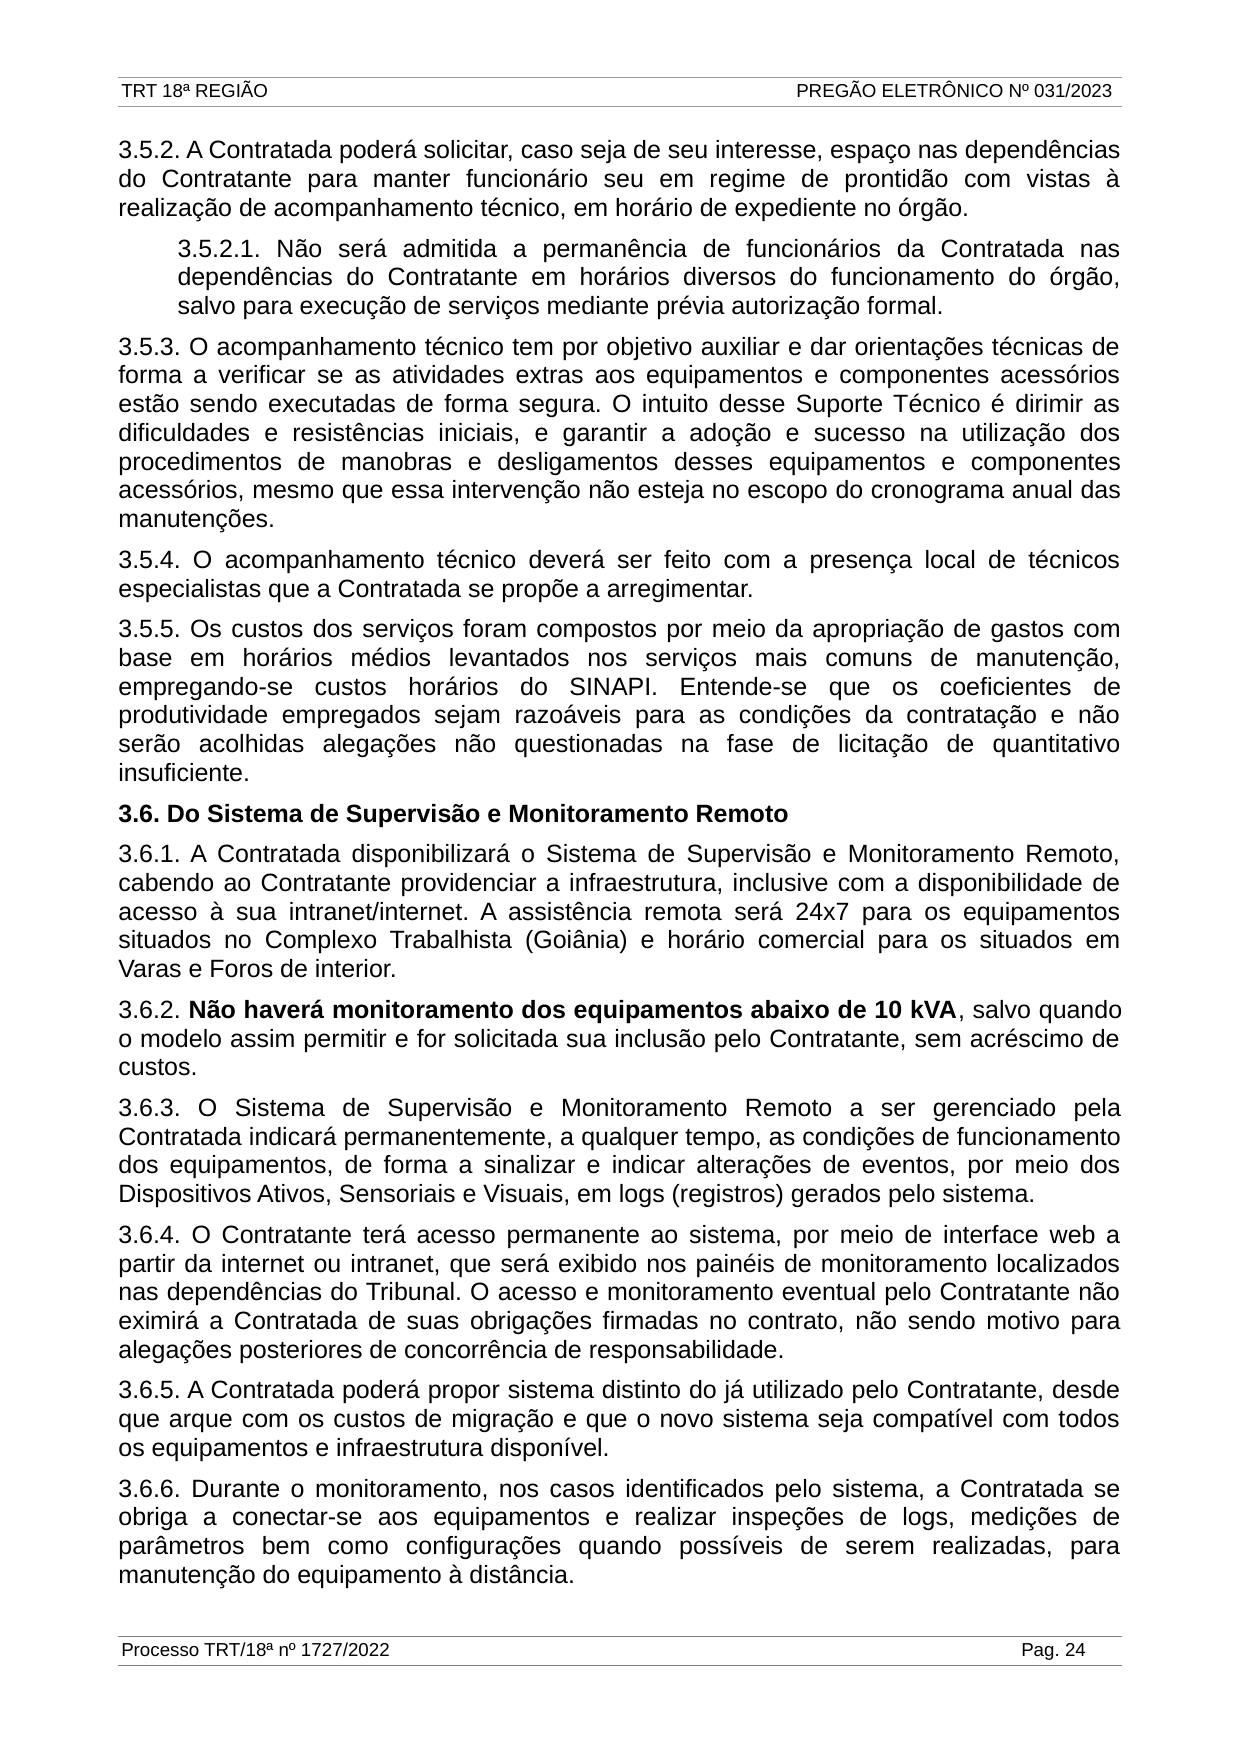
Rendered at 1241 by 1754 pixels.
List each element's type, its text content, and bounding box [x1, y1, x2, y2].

text 3.6.6. Durante o monitoramento, nos casos identificados pelo sistema, a Contratada se obriga a conectar-se aos equipamentos e realizar inspeções de logs, medições de parâmetros bem como configurações quando possíveis de serem realizadas, para manutenção do equipamento à distância. [118, 1474, 1122, 1589]
text 3.6.4. O Contratante terá acesso permanente ao sistema, por meio de interface web a partir da internet ou intranet, que será exibido nos painéis de monitoramento localizados nas dependências do Tribunal. O acesso e monitoramento eventual pelo Contratante não eximirá a Contratada de suas obrigações firmadas no contrato, não sendo motivo para alegações posteriores de concorrência de responsabilidade. [118, 1220, 1122, 1364]
text 3.5.4. O acompanhamento técnico deverá ser feito com a presença local de técnicos especialistas que a Contratada se propõe a arregimentar. [118, 545, 1122, 602]
text 3.5.3. O acompanhamento técnico tem por objetivo auxiliar e dar orientações técnicas de forma a verificar se as atividades extras aos equipamentos e componentes acessórios estão sendo executadas de forma segura. O intuito desse Suporte Técnico é dirimir as dificuldades e resistências iniciais, e garantir a adoção e sucesso na utilização dos procedimentos de manobras e desligamentos desses equipamentos e componentes acessórios, mesmo que essa intervenção não esteja no escopo do cronograma anual das manutenções. [118, 332, 1122, 533]
text 3.6.3. O Sistema de Supervisão e Monitoramento Remoto a ser gerenciado pela Contratada indicará permanentemente, a qualquer tempo, as condições de funcionamento dos equipamentos, de forma a sinalizar e indicar alterações de eventos, por meio dos Dispositivos Ativos, Sensoriais e Visuais, em logs (registros) gerados pelo sistema. [118, 1093, 1122, 1208]
text 3.5.2.1. Não será admitida a permanência de funcionários da Contratada nas dependências do Contratante em horários diversos do funcionamento do órgão, salvo para execução de serviços mediante prévia autorização formal. [177, 234, 1122, 320]
text 3.6.5. A Contratada poderá propor sistema distinto do já utilizado pelo Contratante, desde que arque com os custos de migração e que o novo sistema seja compatível com todos os equipamentos e infraestrutura disponível. [118, 1376, 1122, 1462]
text 3.5.2. A Contratada poderá solicitar, caso seja de seu interesse, espaço nas dependências do Contratante para manter funcionário seu em regime de prontidão com vistas à realização de acompanhamento técnico, em horário de expediente no órgão. [118, 136, 1122, 222]
text 3.6.2. Não haverá monitoramento dos equipamentos abaixo de 10 kVA, salvo quando o modelo assim permitir e for solicitada sua inclusão pelo Contratante, sem acréscimo de custos. [118, 995, 1122, 1081]
text 3.6.1. A Contratada disponibilizará o Sistema de Supervisão e Monitoramento Remoto, cabendo ao Contratante providenciar a infraestrutura, inclusive com a disponibilidade de acesso à sua intranet/internet. A assistência remota será 24x7 para os equipamentos situados no Complexo Trabalhista (Goiânia) e horário comercial para os situados em Varas e Foros de interior. [118, 839, 1122, 983]
text 3.6. Do Sistema de Supervisão e Monitoramento Remoto [118, 799, 1122, 827]
text 3.5.5. Os custos dos serviços foram compostos por meio da apropriação de gastos com base em horários médios levantados nos serviços mais comuns de manutenção, empregando-se custos horários do SINAPI. Entende-se que os coeficientes de produtividade empregados sejam razoáveis para as condições da contratação e não serão acolhidas alegações não questionadas na fase de licitação de quantitativo insuficiente. [118, 614, 1122, 787]
